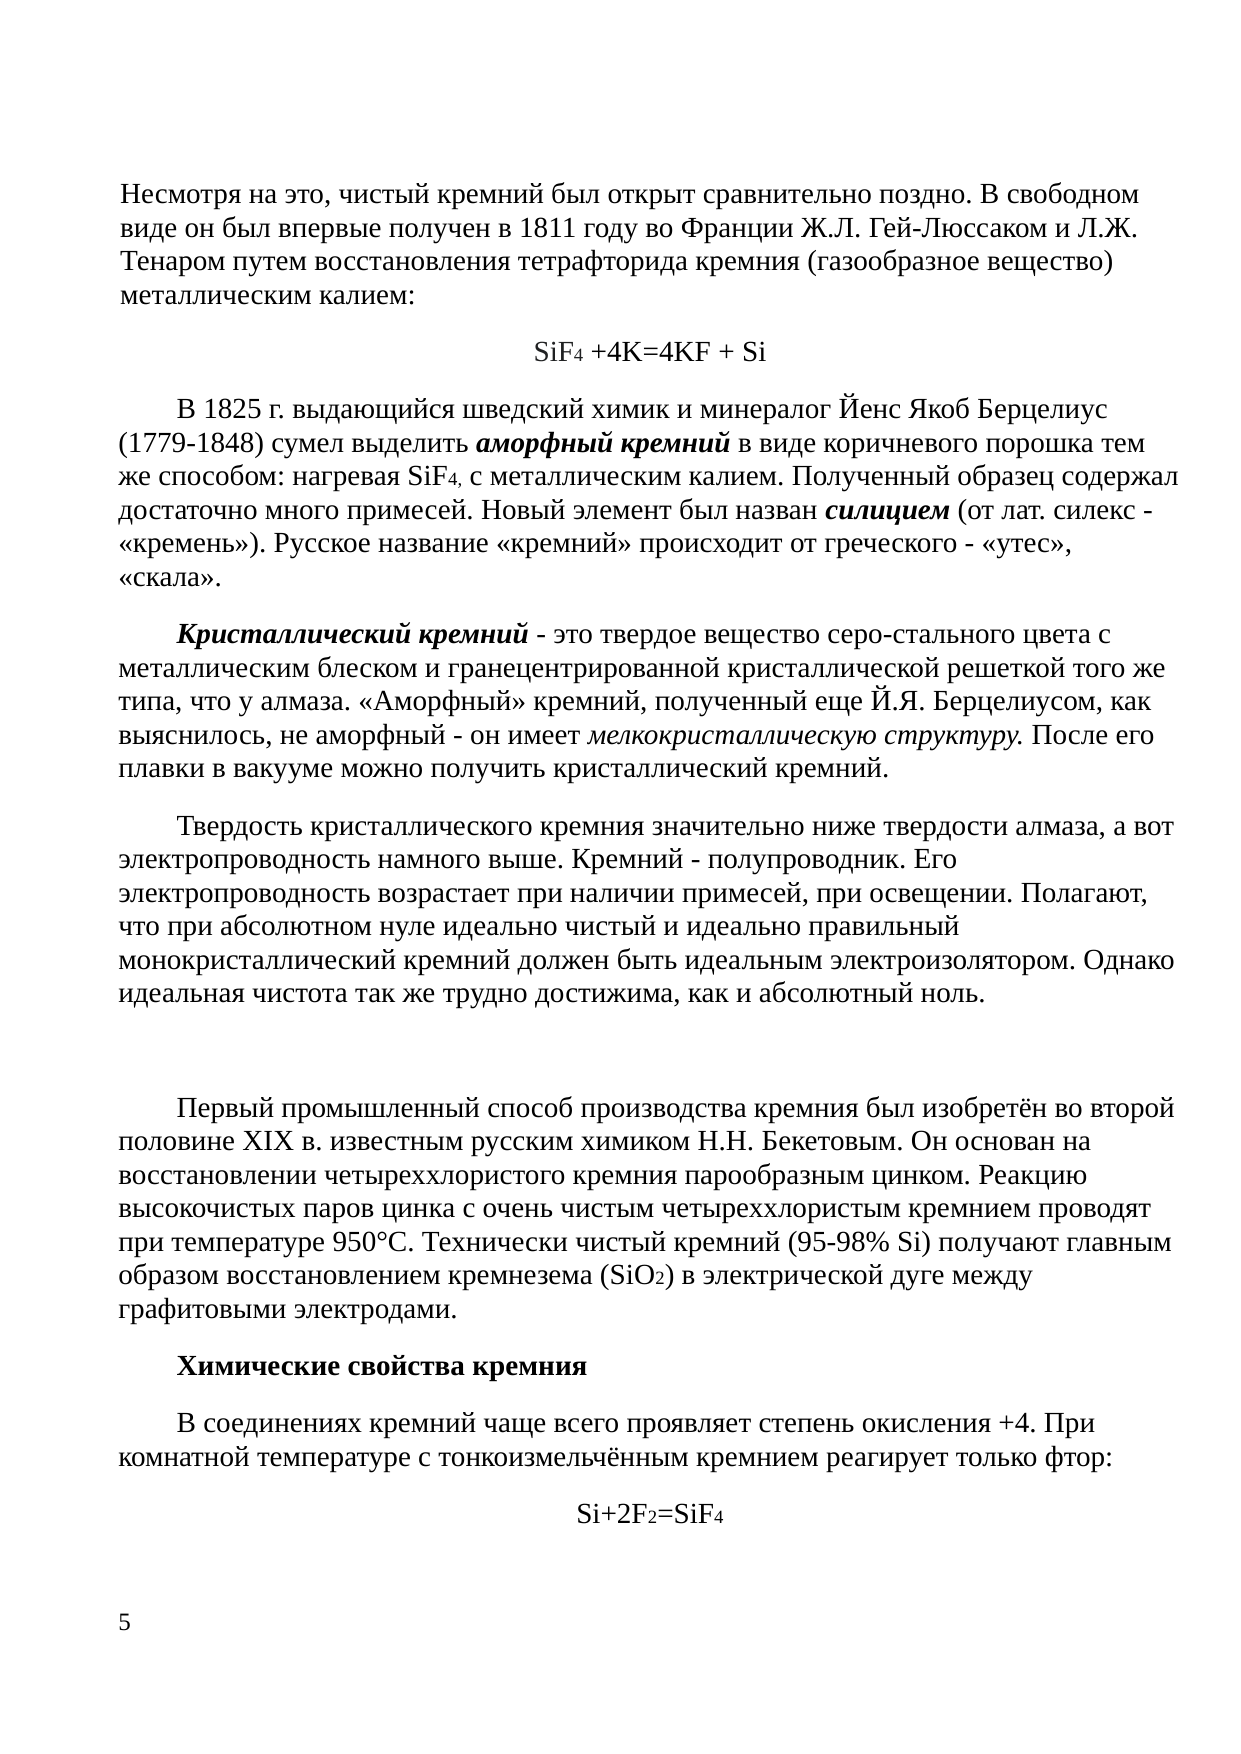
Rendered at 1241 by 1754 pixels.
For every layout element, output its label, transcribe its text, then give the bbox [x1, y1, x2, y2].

text SiF4 +4K=4KF + Si [118, 334, 1181, 368]
text Твердость кристаллического кремния значительно ниже твердости алмаза, а вот электропроводность намного выше. Кремний - полупроводник. Его электропроводность возрастает при наличии примесей, при освещении. Полагают, что при абсолютном нуле идеально чистый и идеально правильный монокристаллический кремний должен быть идеальным электроизолятором. Однако идеальная чистота так же трудно достижима, как и абсолютный ноль. [118, 808, 1181, 1009]
text Si+2F2=SiF4 [118, 1496, 1181, 1529]
text Первый промышленный способ производства кремния был изобретён во второй половине XIX в. известным русским химиком Н.Н. Бекетовым. Он основан на восстановлении четыреххлористого кремния парообразным цинком. Реакцию высокочистых паров цинка с очень чистым четыреххлористым кремнием проводят при температуре 950°С. Технически чистый кремний (95-98% Si) получают главным образом восстановлением кремнезема (SiO2) в электрической дуге между графитовыми электродами. [118, 1090, 1181, 1324]
text В соединениях кремний чаще всего проявляет степень окисления +4. При комнатной температуре с тонкоизмельчённым кремнием реагирует только фтор: [118, 1405, 1181, 1472]
text Несмотря на это, чистый кремний был открыт сравнительно поздно. В свободном виде он был впервые получен в 1811 году во Франции Ж.Л. Гей-Люссаком и Л.Ж. Тенаром путем восстановления тетрафторида кремния (газообразное вещество) металлическим калием: [120, 176, 1181, 311]
text Химические свойства кремния [118, 1348, 1181, 1382]
text В 1825 г. выдающийся шведский химик и минералог Йенс Якоб Берцелиус (1779-1848) сумел выделить аморфный кремний в виде коричневого порошка тем же способом: нагревая SiF4, с металлическим калием. Полученный образец содержал достаточно много примесей. Новый элемент был назван силицием (от лат. силекс - «кремень»). Русское название «кремний» происходит от греческого - «утес», «скала». [118, 391, 1181, 593]
text Кристаллический кремний - это твердое вещество серо-стального цвета с металлическим блеском и гранецентрированной кристаллической решеткой того же типа, что у алмаза. «Аморфный» кремний, полученный еще Й.Я. Берцелиусом, как выяснилось, не аморфный - он имеет мелкокристаллическую структуру. После его плавки в вакууме можно получить кристаллический кремний. [118, 616, 1181, 784]
